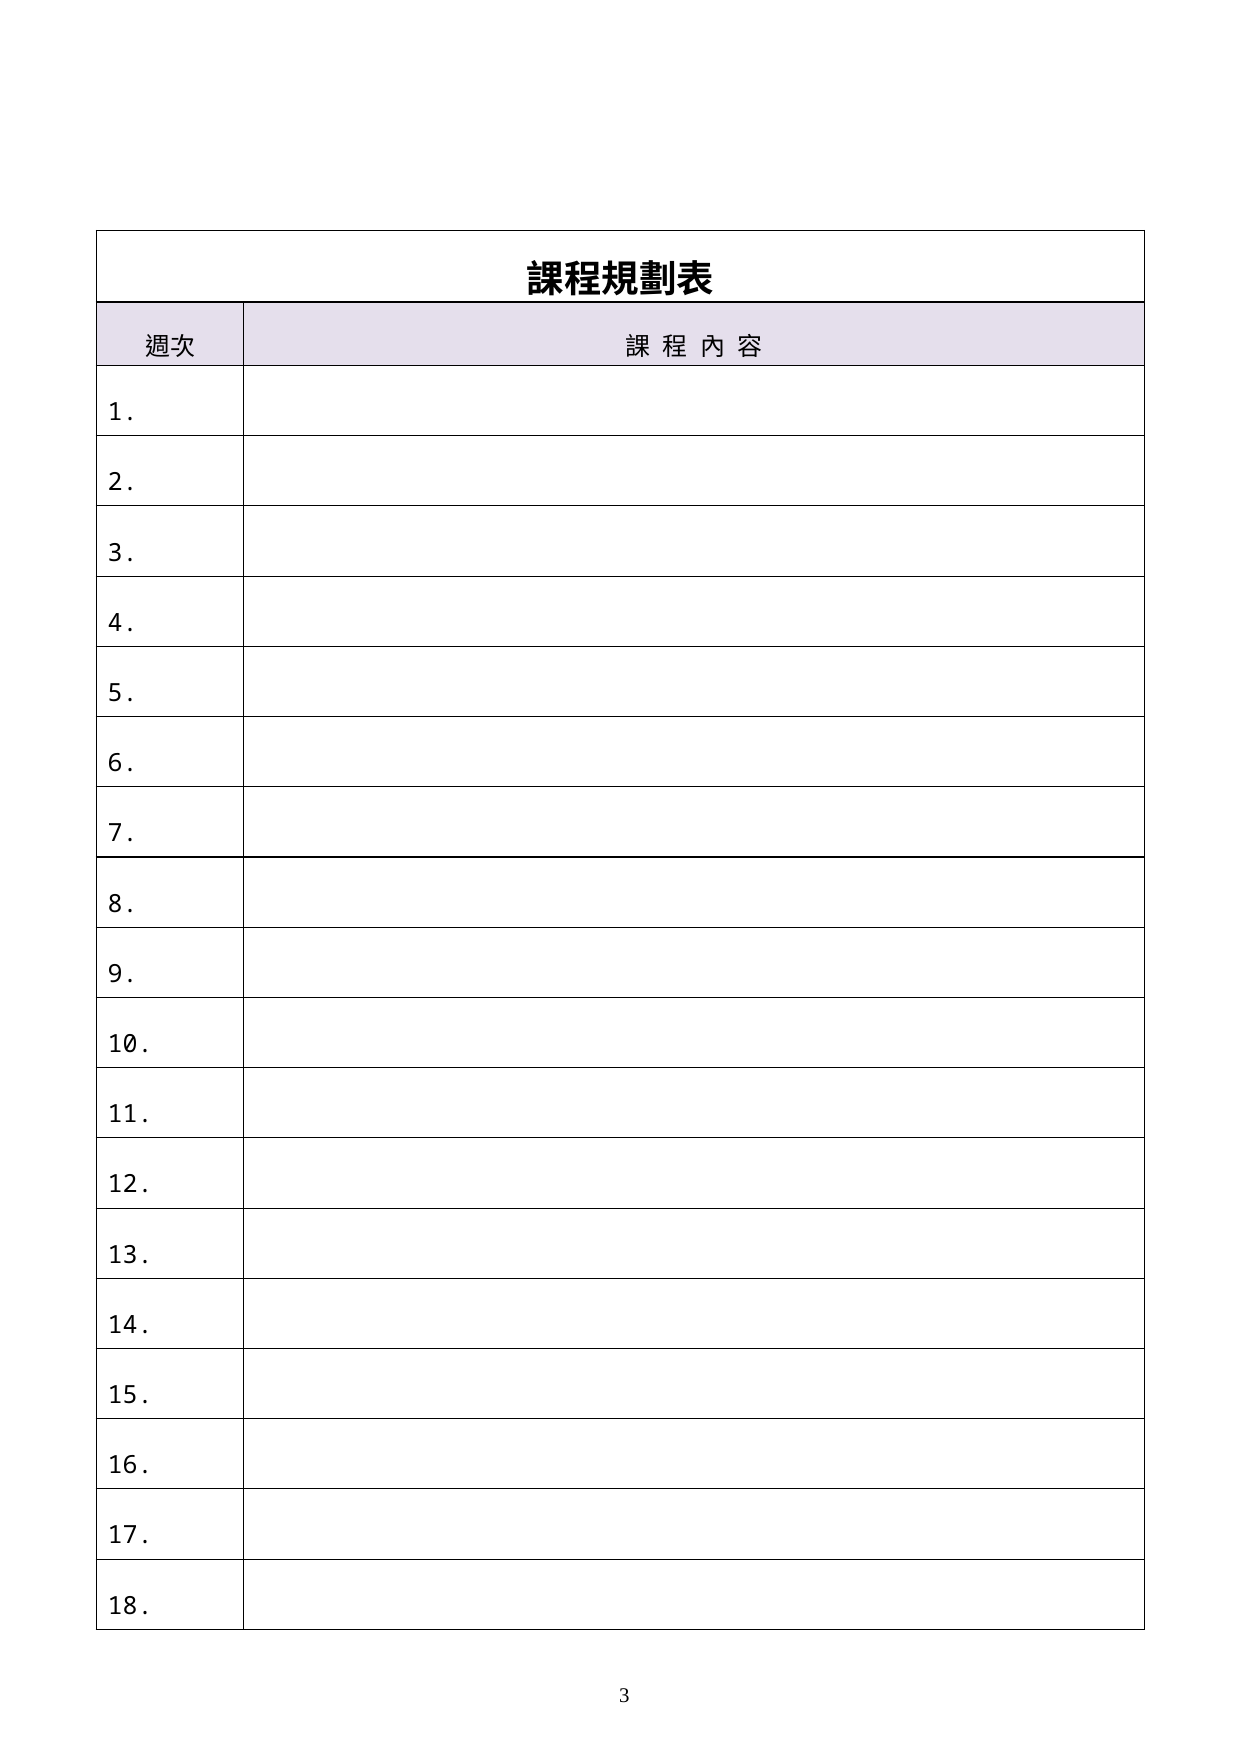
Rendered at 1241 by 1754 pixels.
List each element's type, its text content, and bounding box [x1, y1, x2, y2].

table_cell [97, 577, 243, 646]
table_cell [244, 928, 1144, 997]
table_cell [244, 436, 1144, 505]
table_cell [97, 506, 243, 576]
table_cell [244, 1489, 1144, 1558]
table_cell [244, 1279, 1144, 1348]
table_cell [97, 1560, 243, 1629]
table_cell [244, 1209, 1144, 1278]
table_cell [97, 366, 243, 435]
table_cell [97, 1068, 243, 1137]
table_cell [244, 858, 1144, 927]
table_cell 週次 [97, 303, 243, 365]
table_cell [97, 647, 243, 716]
table_cell [244, 647, 1144, 716]
table_cell [97, 998, 243, 1067]
table_cell [244, 1068, 1144, 1137]
table_cell [97, 1279, 243, 1348]
table_cell [97, 436, 243, 505]
table_cell [97, 858, 243, 927]
table_cell [244, 787, 1144, 856]
table_cell [244, 577, 1144, 646]
table_cell [244, 1419, 1144, 1488]
table_cell [97, 1489, 243, 1558]
table_cell [244, 998, 1144, 1067]
table_cell [244, 366, 1144, 435]
table_cell [97, 1138, 243, 1207]
table_cell [244, 1349, 1144, 1418]
table_cell 課 程 內 容 [244, 303, 1144, 365]
table_cell [97, 1419, 243, 1488]
table_cell [97, 787, 243, 856]
table_cell [97, 717, 243, 786]
table_cell [244, 717, 1144, 786]
table_cell [97, 1349, 243, 1418]
table_cell [97, 1209, 243, 1278]
table_cell [244, 1560, 1144, 1629]
table_cell [97, 928, 243, 997]
table_cell [244, 1138, 1144, 1207]
table_cell [244, 506, 1144, 576]
table_header 課程規劃表 [97, 231, 1144, 301]
